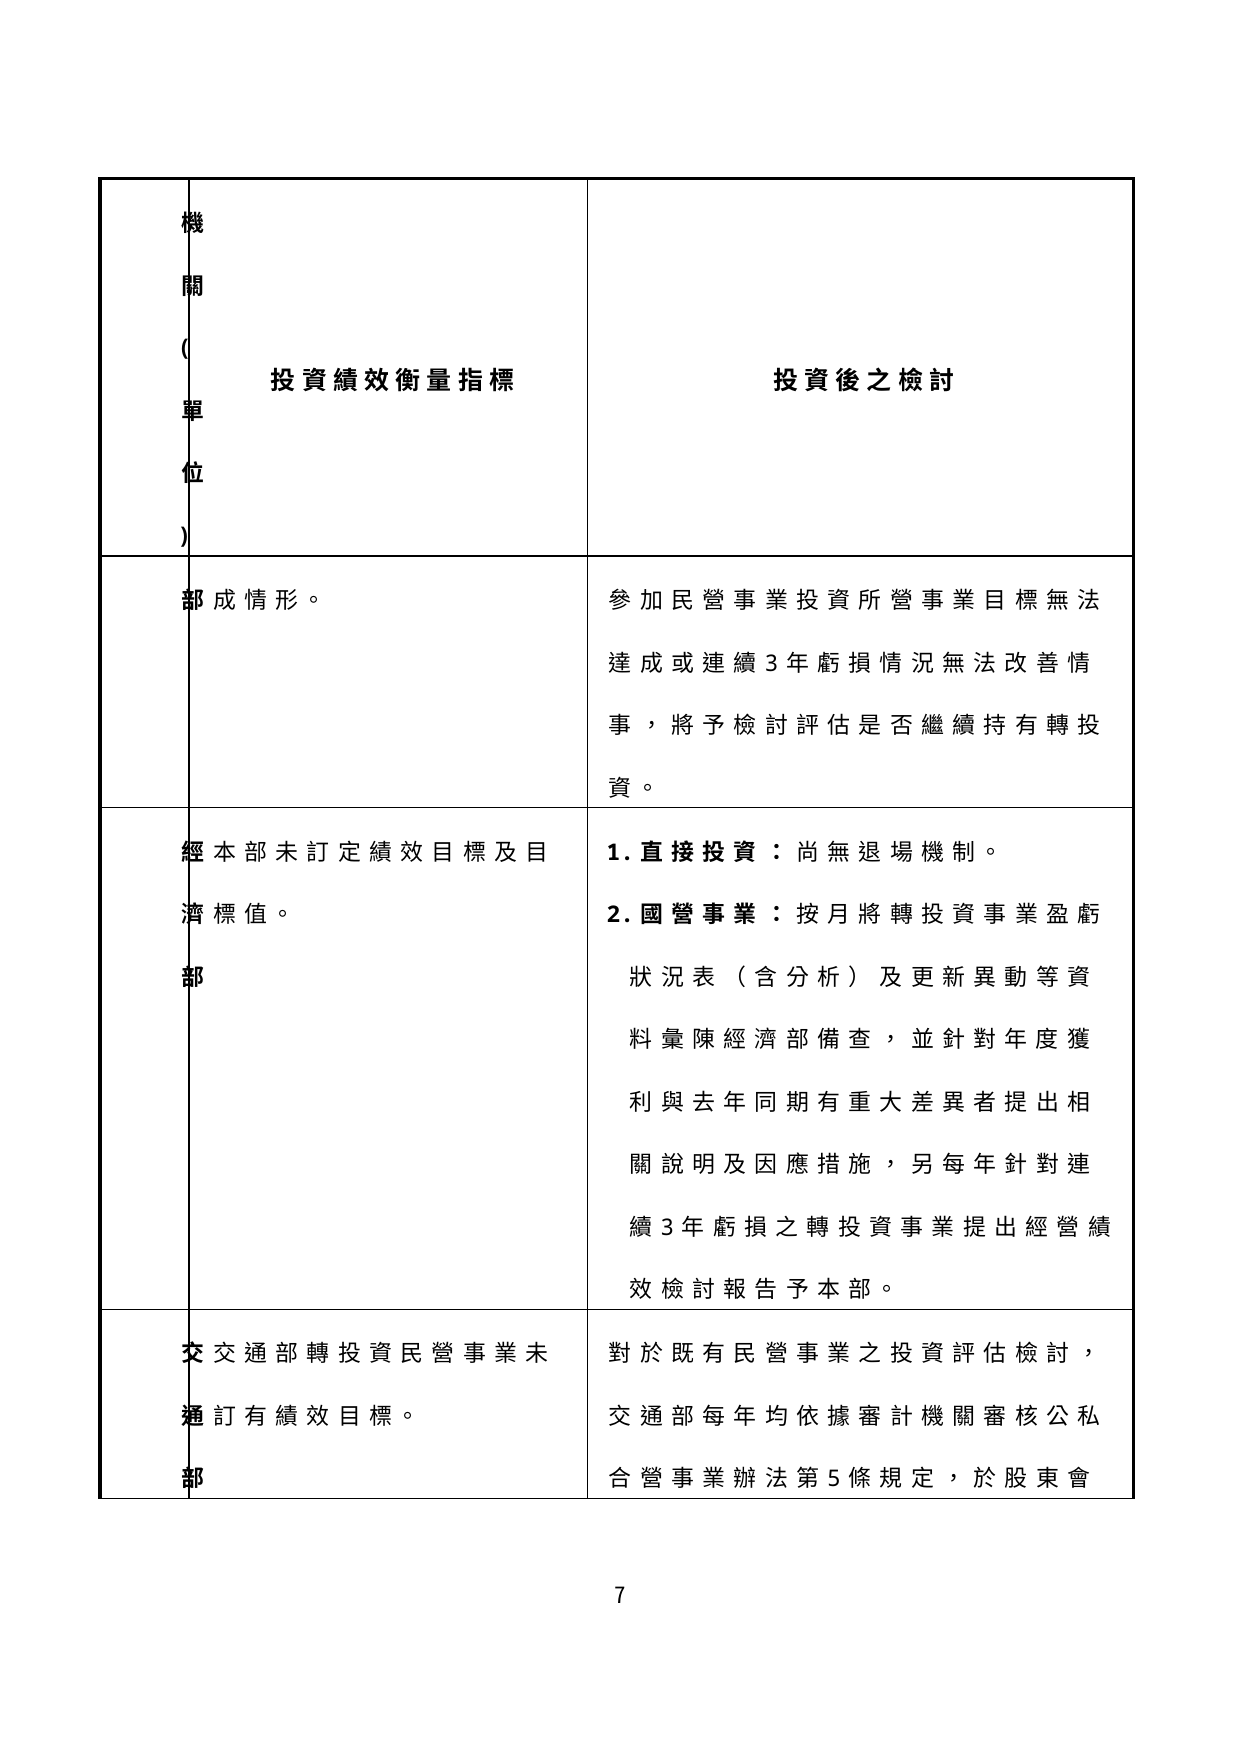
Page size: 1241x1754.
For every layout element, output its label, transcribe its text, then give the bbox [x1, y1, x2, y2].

table_cell 本部未訂定績效目標及目標值。 [190, 808, 587, 1308]
table_cell 交通部 [102, 1310, 188, 1497]
table_cell 經濟部 [102, 808, 188, 1308]
table_header 投資後之檢討 [588, 180, 1132, 555]
table_cell 以報酬率檢視本部主管學產基金轉投資之效益及達成情形。 [190, 557, 587, 807]
table_header 投資績效衡量指標 [190, 180, 587, 555]
table_header 機關 (單位) [102, 180, 188, 555]
table_cell 1.直接投資：尚無退場機制。 2.國營事業：按月將轉投資事業盈虧狀況表（含分析）及更新異動等資料彙陳經濟部備查，並針對年度獲利與去年同期有重大差異者提出相關說明及因應措施，另每年針對連續3年虧損之轉投資事業提出經營績效檢討報告予本部。 [588, 808, 1132, 1308]
table_cell 教育部 [102, 557, 188, 807]
table_cell 參加民營事業投資所營事業目標無法達成或連續3年虧損情況無法改善情事，將予檢討評估是否繼續持有轉投資。 [588, 557, 1132, 807]
table_cell 對於既有民營事業之投資評估檢討，交通部每年均依據審計機關審核公私合營事業辦法第5條規定，於股東會 [588, 1310, 1132, 1497]
table_cell 交通部轉投資民營事業未訂有績效目標。 [190, 1310, 587, 1497]
